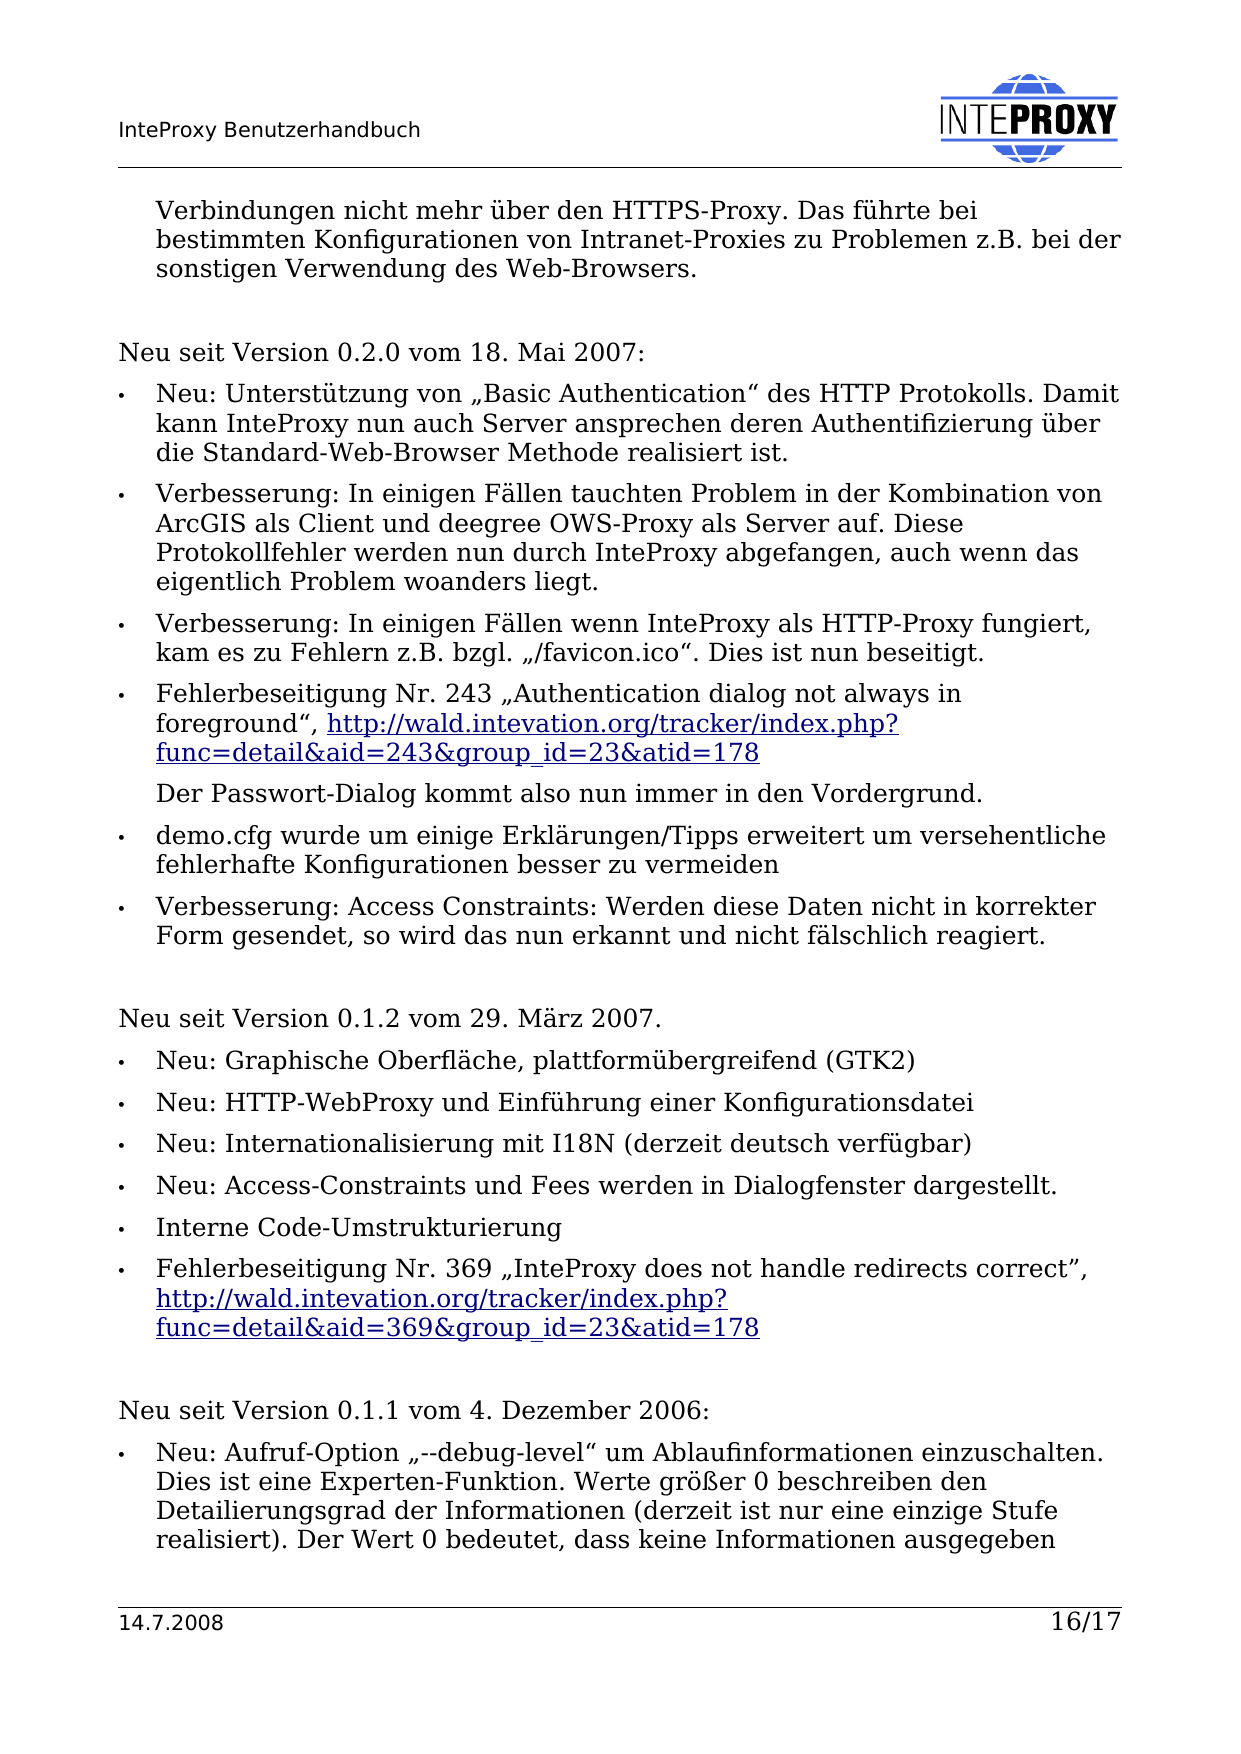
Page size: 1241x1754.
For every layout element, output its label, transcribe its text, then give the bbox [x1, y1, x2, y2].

list Verbesserung: In einigen Fällen wenn InteProxy als HTTP-Proxy fungiert, kam es zu Fehlern z.B. bzgl. „/favicon.ico“. Dies ist nun beseitigt. [118, 609, 1122, 667]
list Neu: HTTP-WebProxy und Einführung einer Konfigurationsdatei [118, 1088, 1122, 1117]
text Neu seit Version 0.2.0 vom 18. Mai 2007: [118, 338, 1122, 367]
picture [940, 74, 1118, 163]
list Fehlerbeseitigung Nr. 369 „InteProxy does not handle redirects correct”, http://wald.intevation.org/tracker/index.php?func=detail&aid=369&group_id=23&atid=178 [118, 1254, 1122, 1342]
list Neu: Access-Constraints und Fees werden in Dialogfenster dargestellt. [118, 1171, 1122, 1200]
list Neu: Internationalisierung mit I18N (derzeit deutsch verfügbar) [118, 1129, 1122, 1159]
list demo.cfg wurde um einige Erklärungen/Tipps erweitert um versehentliche fehlerhafte Konfigurationen besser zu vermeiden [118, 821, 1122, 879]
list Fehlerbeseitigung Nr. 243 „Authentication dialog not always in foreground“, http://wald.intevation.org/tracker/index.php?func=detail&aid=243&group_id=23&atid=178 [118, 679, 1122, 767]
list Verbindungen nicht mehr über den HTTPS-Proxy. Das führte bei bestimmten Konfigurationen von Intranet-Proxies zu Problemen z.B. bei der sonstigen Verwendung des Web-Browsers. [118, 196, 1122, 284]
list Interne Code-Umstrukturierung [118, 1213, 1122, 1242]
list Verbesserung: In einigen Fällen tauchten Problem in der Kombination von ArcGIS als Client und deegree OWS-Proxy als Server auf. Diese Protokollfehler werden nun durch InteProxy abgefangen, auch wenn das eigentlich Problem woanders liegt. [118, 479, 1122, 596]
list Der Passwort-Dialog kommt also nun immer in den Vordergrund. [118, 779, 1122, 809]
text Neu seit Version 0.1.1 vom 4. Dezember 2006: [118, 1396, 1122, 1425]
list Neu: Aufruf-Option „--debug-level“ um Ablaufinformationen einzuschalten. Dies ist eine Experten-Funktion. Werte größer 0 beschreiben den Detailierungsgrad der Informationen (derzeit ist nur eine einzige Stufe realisiert). Der Wert 0 bedeutet, dass keine Informationen ausgegeben [118, 1438, 1122, 1554]
text Neu seit Version 0.1.2 vom 29. März 2007. [118, 1004, 1122, 1034]
list Verbesserung: Access Constraints: Werden diese Daten nicht in korrekter Form gesendet, so wird das nun erkannt und nicht fälschlich reagiert. [118, 892, 1122, 950]
list Neu: Graphische Oberfläche, plattformübergreifend (GTK2) [118, 1046, 1122, 1075]
list Neu: Unterstützung von „Basic Authentication“ des HTTP Protokolls. Damit kann InteProxy nun auch Server ansprechen deren Authentifizierung über die Standard-Web-Browser Methode realisiert ist. [118, 379, 1122, 467]
